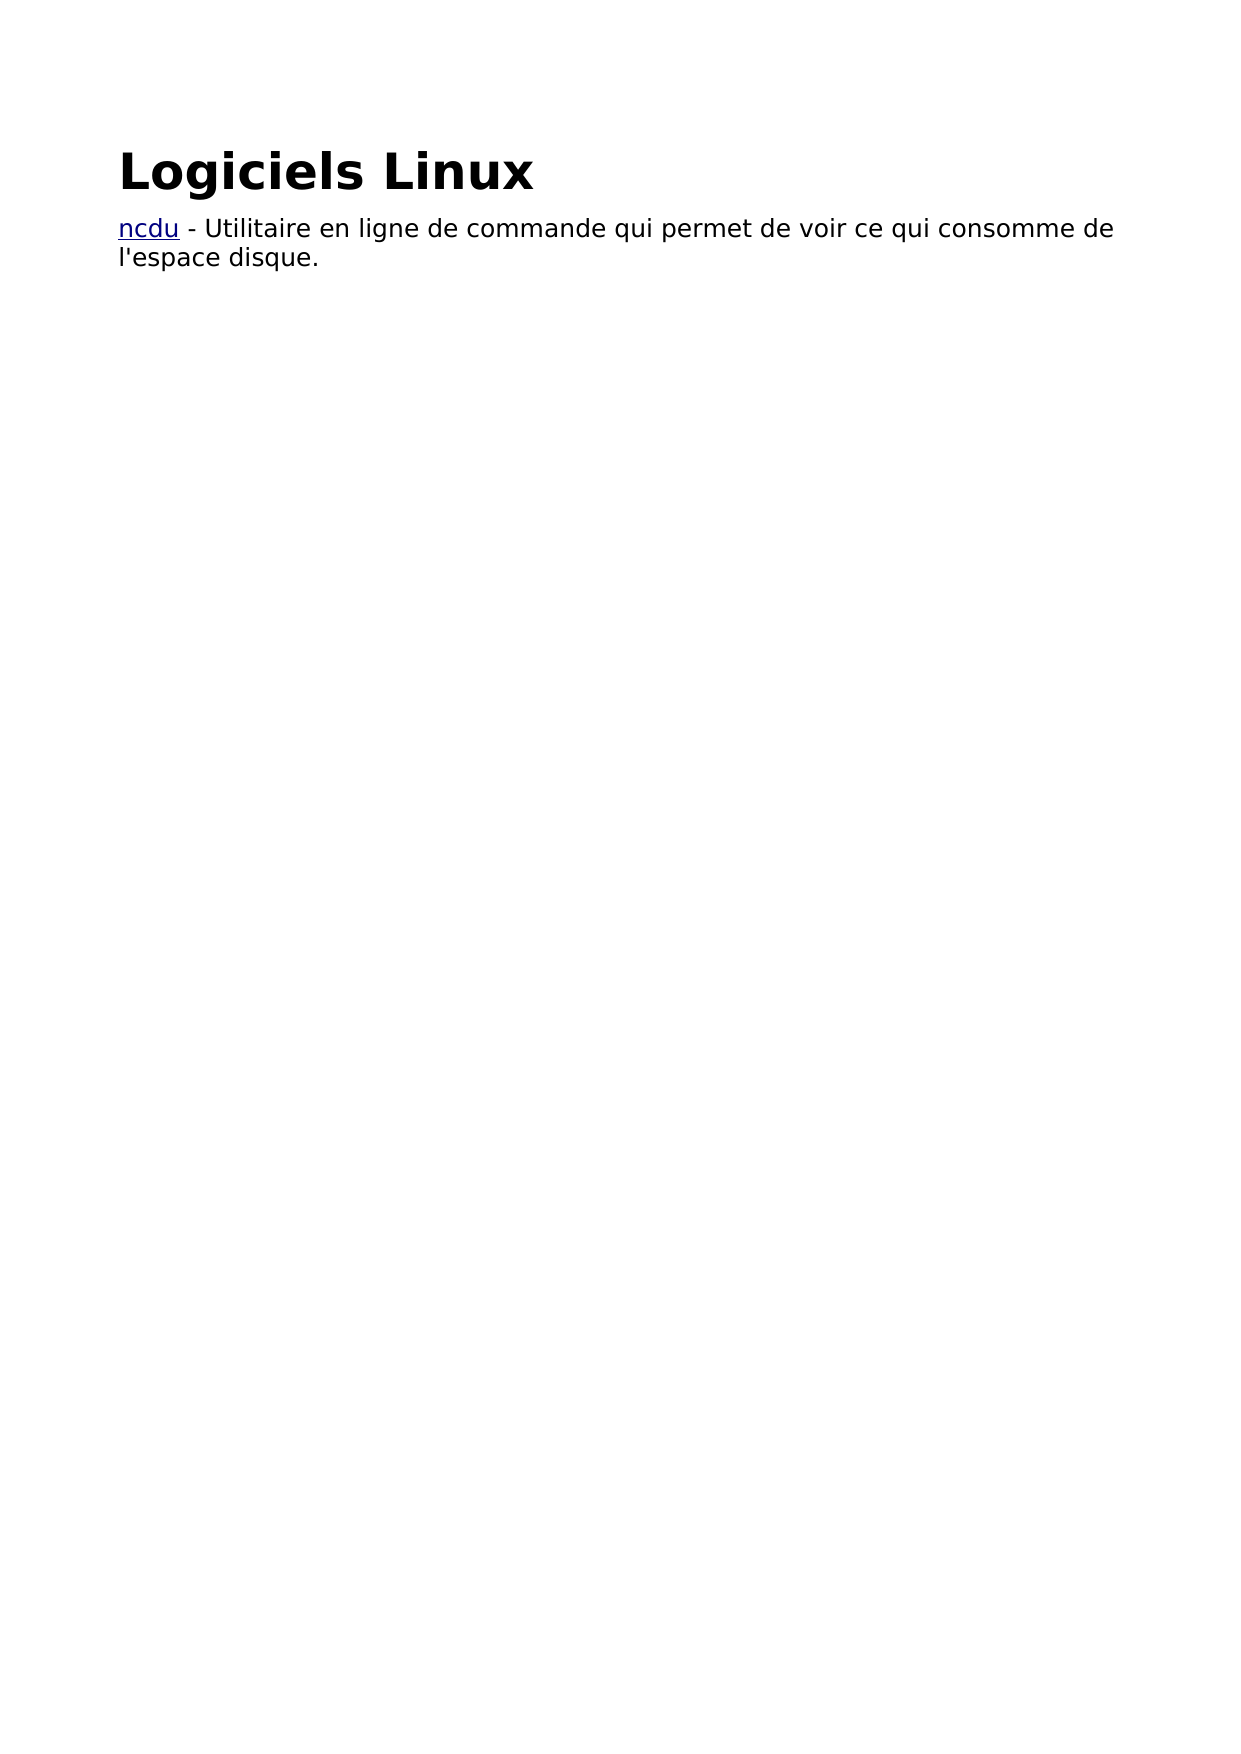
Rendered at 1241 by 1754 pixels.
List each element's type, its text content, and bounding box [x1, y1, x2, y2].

subtitle Logiciels Linux [118, 143, 1122, 201]
text ncdu - Utilitaire en ligne de commande qui permet de voir ce qui consomme de l'espace disque. [118, 214, 1122, 272]
